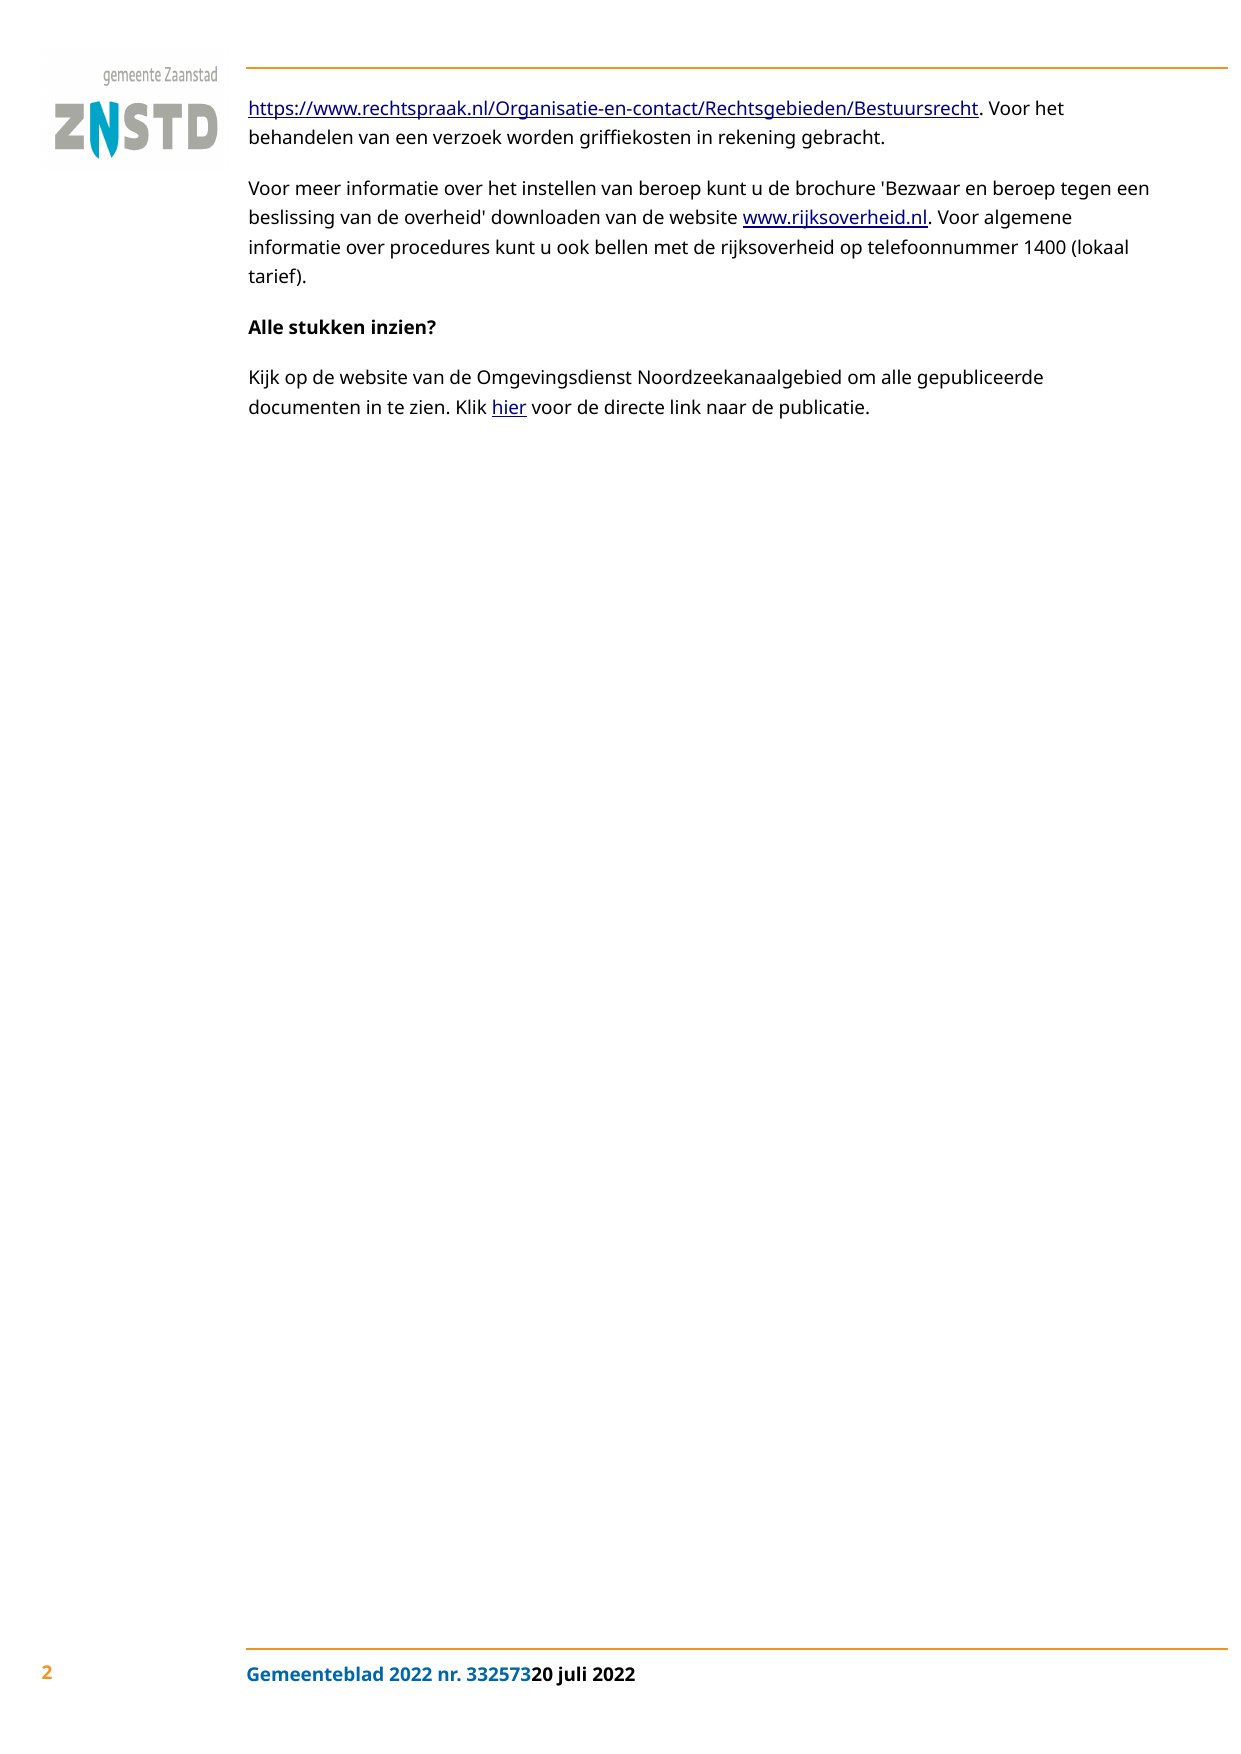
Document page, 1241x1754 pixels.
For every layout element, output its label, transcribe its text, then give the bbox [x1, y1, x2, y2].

text Kijk op de website van de Omgevingsdienst Noordzeekanaalgebied om alle gepubliceerde documenten in te zien. Klik hier voor de directe link naar de publicatie. [248, 364, 1152, 420]
text Alle stukken inzien? [248, 314, 1152, 340]
picture [41, 47, 231, 172]
text https://www.rechtspraak.nl/Organisatie-en-contact/Rechtsgebieden/Bestuursrecht. Voor het behandelen van een verzoek worden griffiekosten in rekening gebracht. [248, 95, 1152, 150]
text Voor meer informatie over het instellen van beroep kunt u de brochure 'Bezwaar en beroep tegen een beslissing van de overheid' downloaden van de website www.rijksoverheid.nl. Voor algemene informatie over procedures kunt u ook bellen met de rijksoverheid op telefoonnummer 1400 (lokaal tarief). [248, 175, 1152, 289]
